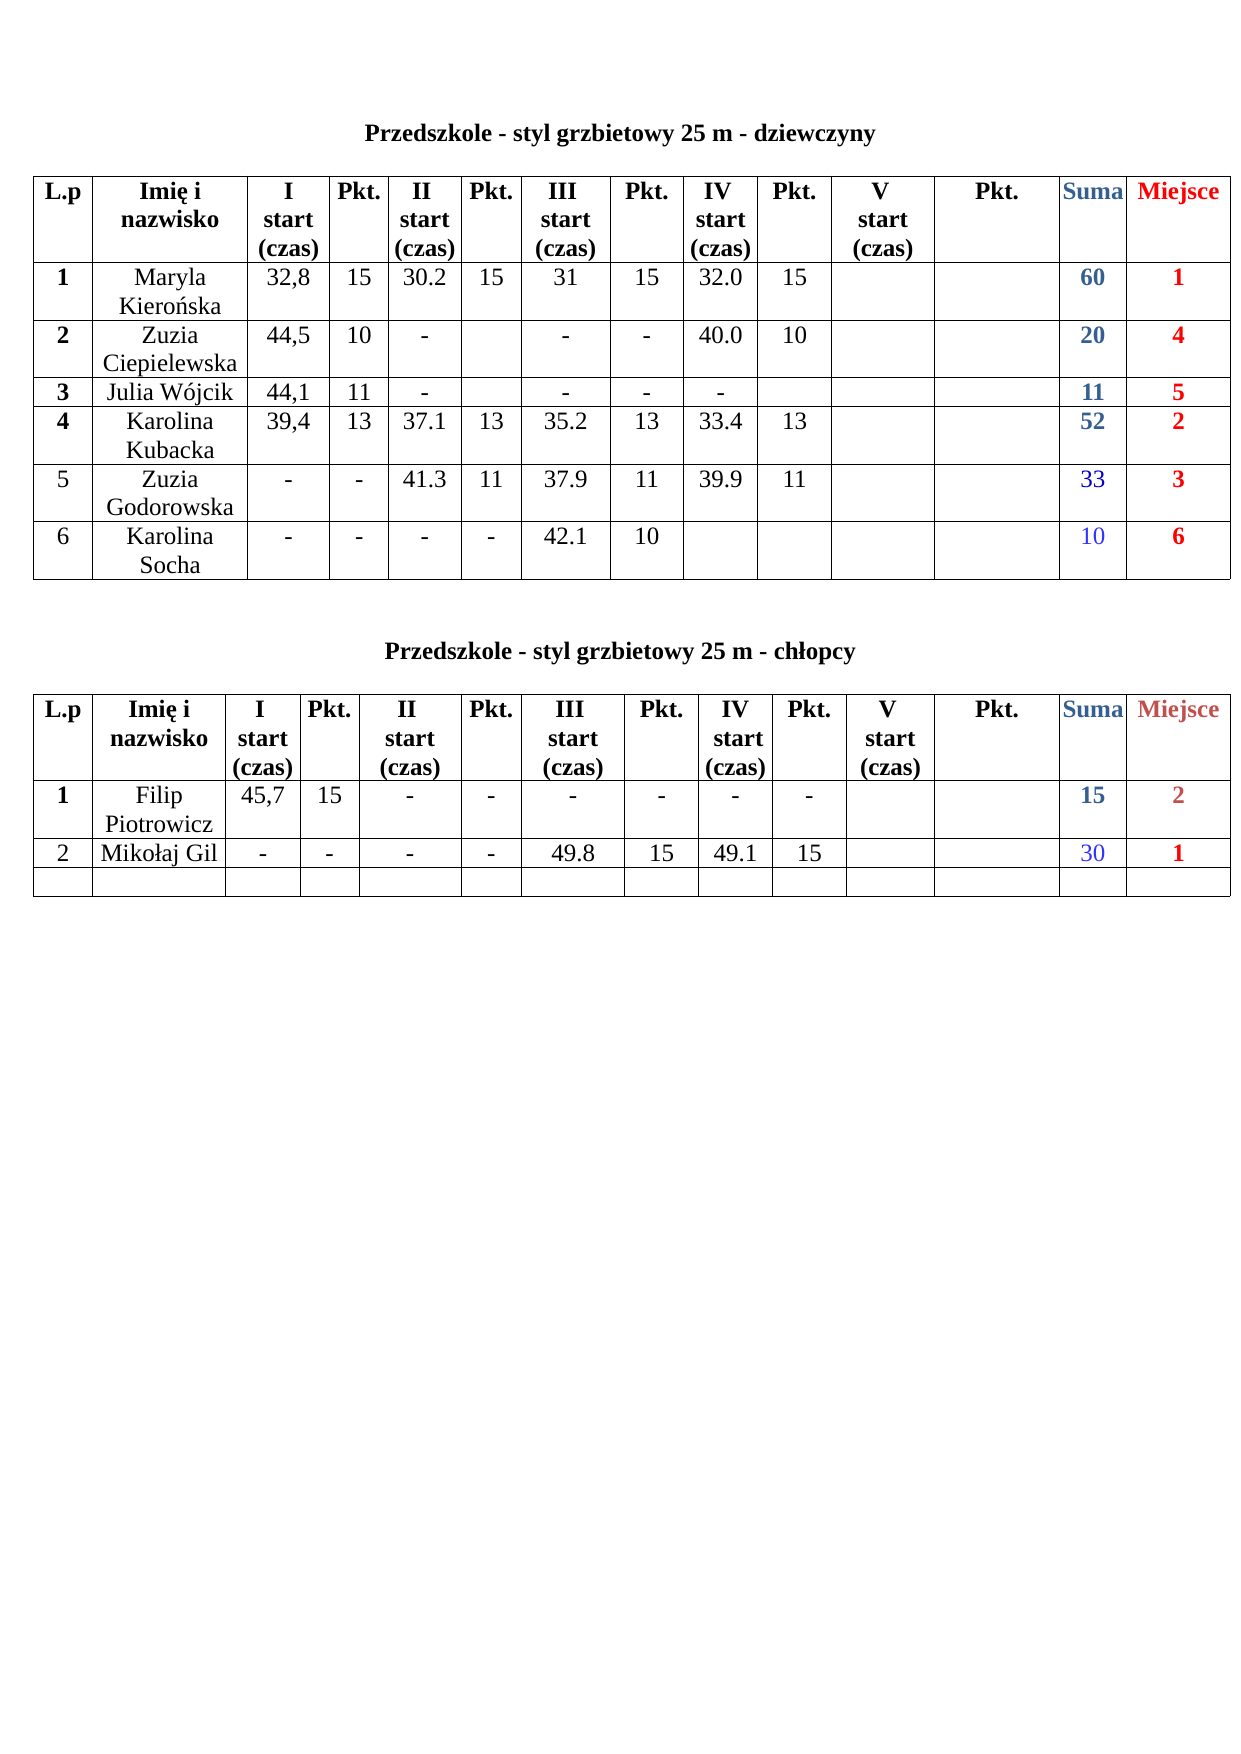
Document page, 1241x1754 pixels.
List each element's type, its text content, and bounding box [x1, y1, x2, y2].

table_cell - [625, 781, 698, 838]
table_header II start (czas) [389, 177, 461, 262]
table_header Pkt. [611, 177, 683, 262]
table_cell 49,1 [699, 839, 772, 867]
table_cell 37,1 [389, 407, 461, 464]
table_header Pkt. [758, 177, 831, 262]
table_cell [699, 868, 772, 896]
table_cell 10 [758, 321, 831, 377]
table_cell 60 [1060, 263, 1126, 319]
table_cell [758, 522, 831, 579]
table_header Imię i nazwisko [93, 695, 225, 780]
table_cell 2 [1127, 781, 1230, 838]
table_cell 44,1 [248, 378, 329, 406]
table_header Pkt. [462, 695, 521, 780]
table_cell Maryla Kierońska [93, 263, 247, 319]
table_cell 41,3 [389, 465, 461, 521]
table_cell - [699, 781, 772, 838]
table_cell [935, 321, 1059, 377]
table_header II start (czas) [360, 695, 461, 780]
table_cell - [522, 378, 610, 406]
table_cell - [389, 321, 461, 377]
table_header III start (czas) [522, 177, 610, 262]
table_cell [34, 868, 92, 896]
table_cell 37,9 [522, 465, 610, 521]
table_cell 15 [758, 263, 831, 319]
table_cell [1127, 868, 1230, 896]
table_cell Julia Wójcik [93, 378, 247, 406]
table_header Pkt. [935, 177, 1059, 262]
table_cell [226, 868, 300, 896]
table_cell [935, 263, 1059, 319]
table_cell - [611, 321, 683, 377]
table_header IV start (czas) [684, 177, 757, 262]
table_cell 32,8 [248, 263, 329, 319]
table_cell - [248, 522, 329, 579]
table_cell 49,8 [522, 839, 624, 867]
table_cell 5 [1127, 378, 1230, 406]
table_cell Mikołaj Gil [93, 839, 225, 867]
table_cell [832, 321, 934, 377]
table_cell 1 [1127, 839, 1230, 867]
table_cell [462, 868, 521, 896]
table_cell [832, 522, 934, 579]
table_cell Karolina Socha [93, 522, 247, 579]
text Przedszkole - styl grzbietowy 25 m - dziewczyny [118, 118, 1122, 147]
table_header L.p [34, 695, 92, 780]
table_cell [847, 839, 934, 867]
table_cell 5 [34, 465, 92, 521]
table_cell [462, 321, 521, 377]
table_cell 11 [758, 465, 831, 521]
table_cell 15 [611, 263, 683, 319]
table_cell 13 [330, 407, 388, 464]
table_cell [462, 378, 521, 406]
table_cell 13 [462, 407, 521, 464]
table_cell Zuzia Ciepielewska [93, 321, 247, 377]
table_header Pkt. [773, 695, 846, 780]
table_cell 52 [1060, 407, 1126, 464]
table_cell 30 [1060, 839, 1126, 867]
table_cell 3 [34, 378, 92, 406]
table_cell - [330, 465, 388, 521]
table_header V start (czas) [847, 695, 934, 780]
table_cell - [360, 839, 461, 867]
table_cell [935, 465, 1059, 521]
table_cell 35,2 [522, 407, 610, 464]
table_cell [93, 868, 225, 896]
table_cell 33,4 [684, 407, 757, 464]
table_cell [935, 522, 1059, 579]
table_cell 10 [611, 522, 683, 579]
table_cell [847, 868, 934, 896]
table_cell 1 [34, 263, 92, 319]
table_cell [832, 263, 934, 319]
table_cell - [462, 781, 521, 838]
table_cell 1 [34, 781, 92, 838]
table_cell 40.0 [684, 321, 757, 377]
table_cell 11 [1060, 378, 1126, 406]
table_cell 44,5 [248, 321, 329, 377]
table_header Pkt. [301, 695, 359, 780]
table_cell 33 [1060, 465, 1126, 521]
table_cell [625, 868, 698, 896]
table_cell 4 [34, 407, 92, 464]
table_cell [773, 868, 846, 896]
table_cell - [462, 839, 521, 867]
table_cell - [522, 781, 624, 838]
table_cell [935, 839, 1059, 867]
table_cell 42,1 [522, 522, 610, 579]
table_header Miejsce [1127, 695, 1230, 780]
table_cell 15 [330, 263, 388, 319]
table_cell [301, 868, 359, 896]
text Przedszkole - styl grzbietowy 25 m - chłopcy [118, 636, 1122, 665]
table_header Miejsce [1127, 177, 1230, 262]
table_cell [832, 407, 934, 464]
table_header Pkt. [935, 695, 1059, 780]
table_cell 2 [34, 321, 92, 377]
table_header Pkt. [330, 177, 388, 262]
table_cell 10 [1060, 522, 1126, 579]
table_header Suma [1060, 695, 1126, 780]
table_cell - [389, 522, 461, 579]
table_cell 13 [611, 407, 683, 464]
table_cell [935, 868, 1059, 896]
table_cell [832, 465, 934, 521]
table_cell Karolina Kubacka [93, 407, 247, 464]
table_header Pkt. [625, 695, 698, 780]
table_cell 15 [625, 839, 698, 867]
table_cell 39,9 [684, 465, 757, 521]
table_cell 13 [758, 407, 831, 464]
table_header I start (czas) [226, 695, 300, 780]
table_cell - [773, 781, 846, 838]
table_header Pkt. [462, 177, 521, 262]
table_cell - [462, 522, 521, 579]
table_cell 30,2 [389, 263, 461, 319]
table_cell - [360, 781, 461, 838]
table_header III start (czas) [522, 695, 624, 780]
table_cell 15 [462, 263, 521, 319]
table_cell 31 [522, 263, 610, 319]
table_cell 11 [611, 465, 683, 521]
table_cell - [684, 378, 757, 406]
table_cell [935, 407, 1059, 464]
table_cell [935, 781, 1059, 838]
table_cell [1060, 868, 1126, 896]
table_cell [935, 378, 1059, 406]
table_header IV start (czas) [699, 695, 772, 780]
table_header Suma [1060, 177, 1126, 262]
table_cell - [301, 839, 359, 867]
table_cell 11 [462, 465, 521, 521]
table_cell 3 [1127, 465, 1230, 521]
table_header I start (czas) [248, 177, 329, 262]
table_cell 2 [34, 839, 92, 867]
table_header Imię i nazwisko [93, 177, 247, 262]
table_cell - [522, 321, 610, 377]
table_cell 6 [34, 522, 92, 579]
table_cell 15 [1060, 781, 1126, 838]
table_cell [832, 378, 934, 406]
table_cell [360, 868, 461, 896]
table_cell Zuzia Godorowska [93, 465, 247, 521]
table_cell 15 [301, 781, 359, 838]
table_cell Filip Piotrowicz [93, 781, 225, 838]
table_cell 45,7 [226, 781, 300, 838]
table_cell [684, 522, 757, 579]
table_cell 6 [1127, 522, 1230, 579]
table_cell - [330, 522, 388, 579]
table_cell 2 [1127, 407, 1230, 464]
table_cell 15 [773, 839, 846, 867]
table_header V start (czas) [832, 177, 934, 262]
table_cell 4 [1127, 321, 1230, 377]
table_header L.p [34, 177, 92, 262]
table_cell 1 [1127, 263, 1230, 319]
table_cell - [389, 378, 461, 406]
table_cell 20 [1060, 321, 1126, 377]
table_cell 11 [330, 378, 388, 406]
table_cell [847, 781, 934, 838]
table_cell 10 [330, 321, 388, 377]
table_cell [758, 378, 831, 406]
table_cell 39,4 [248, 407, 329, 464]
table_cell - [248, 465, 329, 521]
table_cell [522, 868, 624, 896]
table_cell - [611, 378, 683, 406]
table_cell 32.0 [684, 263, 757, 319]
table_cell - [226, 839, 300, 867]
